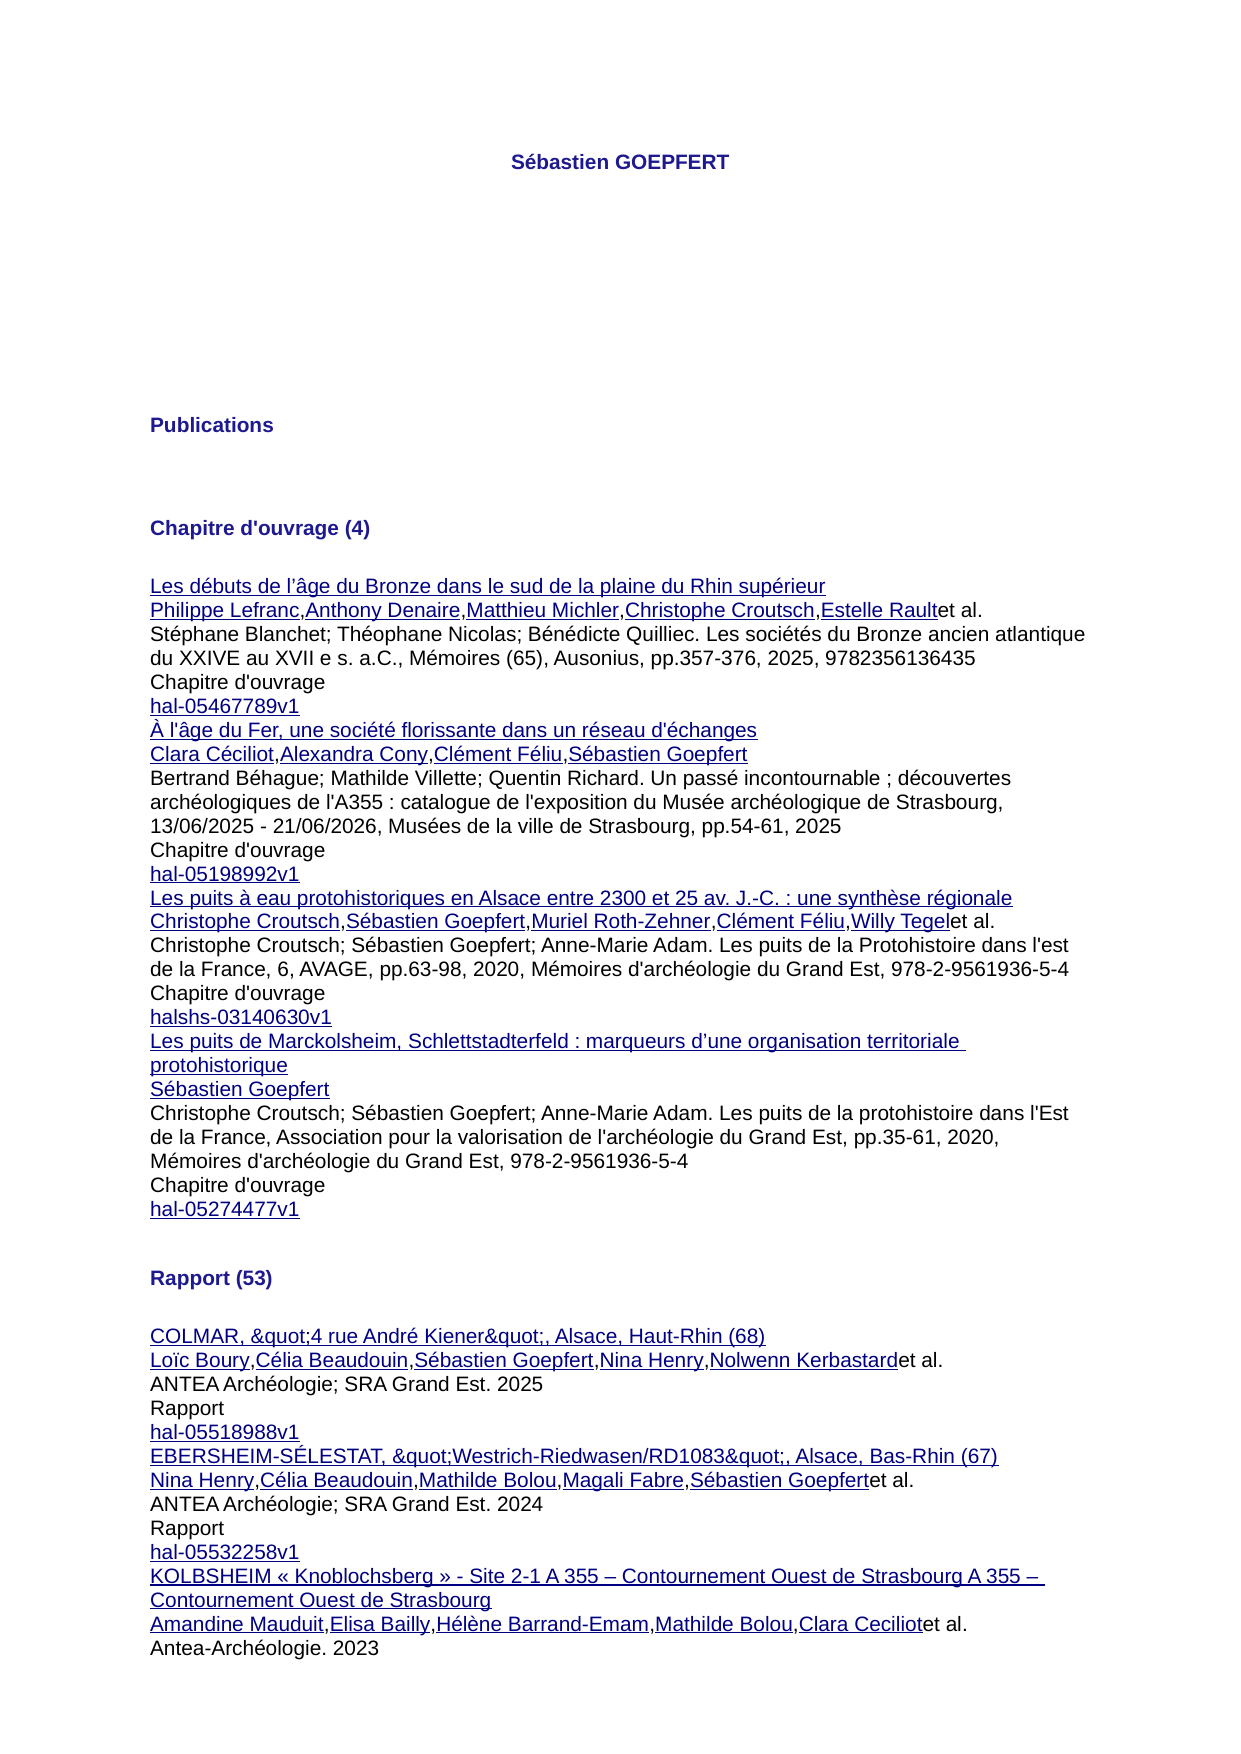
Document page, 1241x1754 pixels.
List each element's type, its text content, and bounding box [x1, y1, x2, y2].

table_cell Les puits à eau protohistoriques en Alsace entre 2300 et 25 av. J.-C. : une synthèse régionale Christophe Croutsch,Sébastien Goepfert,Muriel Roth-Zehner,Clément Féliu,Willy Tegelet al. Christophe Croutsch; Sébastien Goepfert; Anne-Marie Adam. Les puits de la Protohistoire dans l'est de la France, 6, AVAGE, pp.63-98, 2020, Mémoires d'archéologie du Grand Est, 978-2-9561936-5-4 Chapitre d'ouvrage halshs-03140630v1 [150, 885, 1090, 1029]
table_cell Les puits de Marckolsheim, Schlettstadterfeld : marqueurs d’une organisation territoriale protohistorique Sébastien Goepfert Christophe Croutsch; Sébastien Goepfert; Anne-Marie Adam. Les puits de la protohistoire dans l'Est de la France, Association pour la valorisation de l'archéologie du Grand Est, pp.35-61, 2020, Mémoires d'archéologie du Grand Est, 978-2-9561936-5-4 Chapitre d'ouvrage hal-05274477v1 [150, 1029, 1090, 1221]
table_cell À l'âge du Fer, une société florissante dans un réseau d'échanges Clara Céciliot,Alexandra Cony,Clément Féliu,Sébastien Goepfert Bertrand Béhague; Mathilde Villette; Quentin Richard. Un passé incontournable ; découvertes archéologiques de l'A355 : catalogue de l'exposition du Musée archéologique de Strasbourg, 13/06/2025 - 21/06/2026, Musées de la ville de Strasbourg, pp.54-61, 2025 Chapitre d'ouvrage hal-05198992v1 [150, 718, 1090, 885]
subtitle Rapport (53) [150, 1266, 1090, 1289]
table_cell EBERSHEIM-SÉLESTAT, &quot;Westrich-Riedwasen/RD1083&quot;, Alsace, Bas-Rhin (67) Nina Henry,Célia Beaudouin,Mathilde Bolou,Magali Fabre,Sébastien Goepfertet al. ANTEA Archéologie; SRA Grand Est. 2024 Rapport hal-05532258v1 [150, 1444, 1090, 1563]
subtitle Publications [150, 412, 1090, 436]
table_header COLMAR, &quot;4 rue André Kiener&quot;, Alsace, Haut-Rhin (68) Loïc Boury,Célia Beaudouin,Sébastien Goepfert,Nina Henry,Nolwenn Kerbastardet al. ANTEA Archéologie; SRA Grand Est. 2025 Rapport hal-05518988v1 [150, 1324, 1090, 1444]
subtitle Chapitre d'ouvrage (4) [150, 516, 1090, 539]
table_cell KOLBSHEIM « Knoblochsberg » - Site 2-1 A 355 – Contournement Ouest de Strasbourg A 355 – Contournement Ouest de Strasbourg Amandine Mauduit,Elisa Bailly,Hélène Barrand-Emam,Mathilde Bolou,Clara Ceciliotet al. Antea-Archéologie. 2023 [150, 1564, 1090, 1659]
table_header Les débuts de l’âge du Bronze dans le sud de la plaine du Rhin supérieur Philippe Lefranc,Anthony Denaire,Matthieu Michler,Christophe Croutsch,Estelle Raultet al. Stéphane Blanchet; Théophane Nicolas; Bénédicte Quilliec. Les sociétés du Bronze ancien atlantique du XXIVE au XVII e s. a.C., Mémoires (65), Ausonius, pp.357-376, 2025, 9782356136435 Chapitre d'ouvrage hal-05467789v1 [150, 574, 1090, 718]
subtitle Sébastien GOEPFERT [150, 150, 1090, 174]
